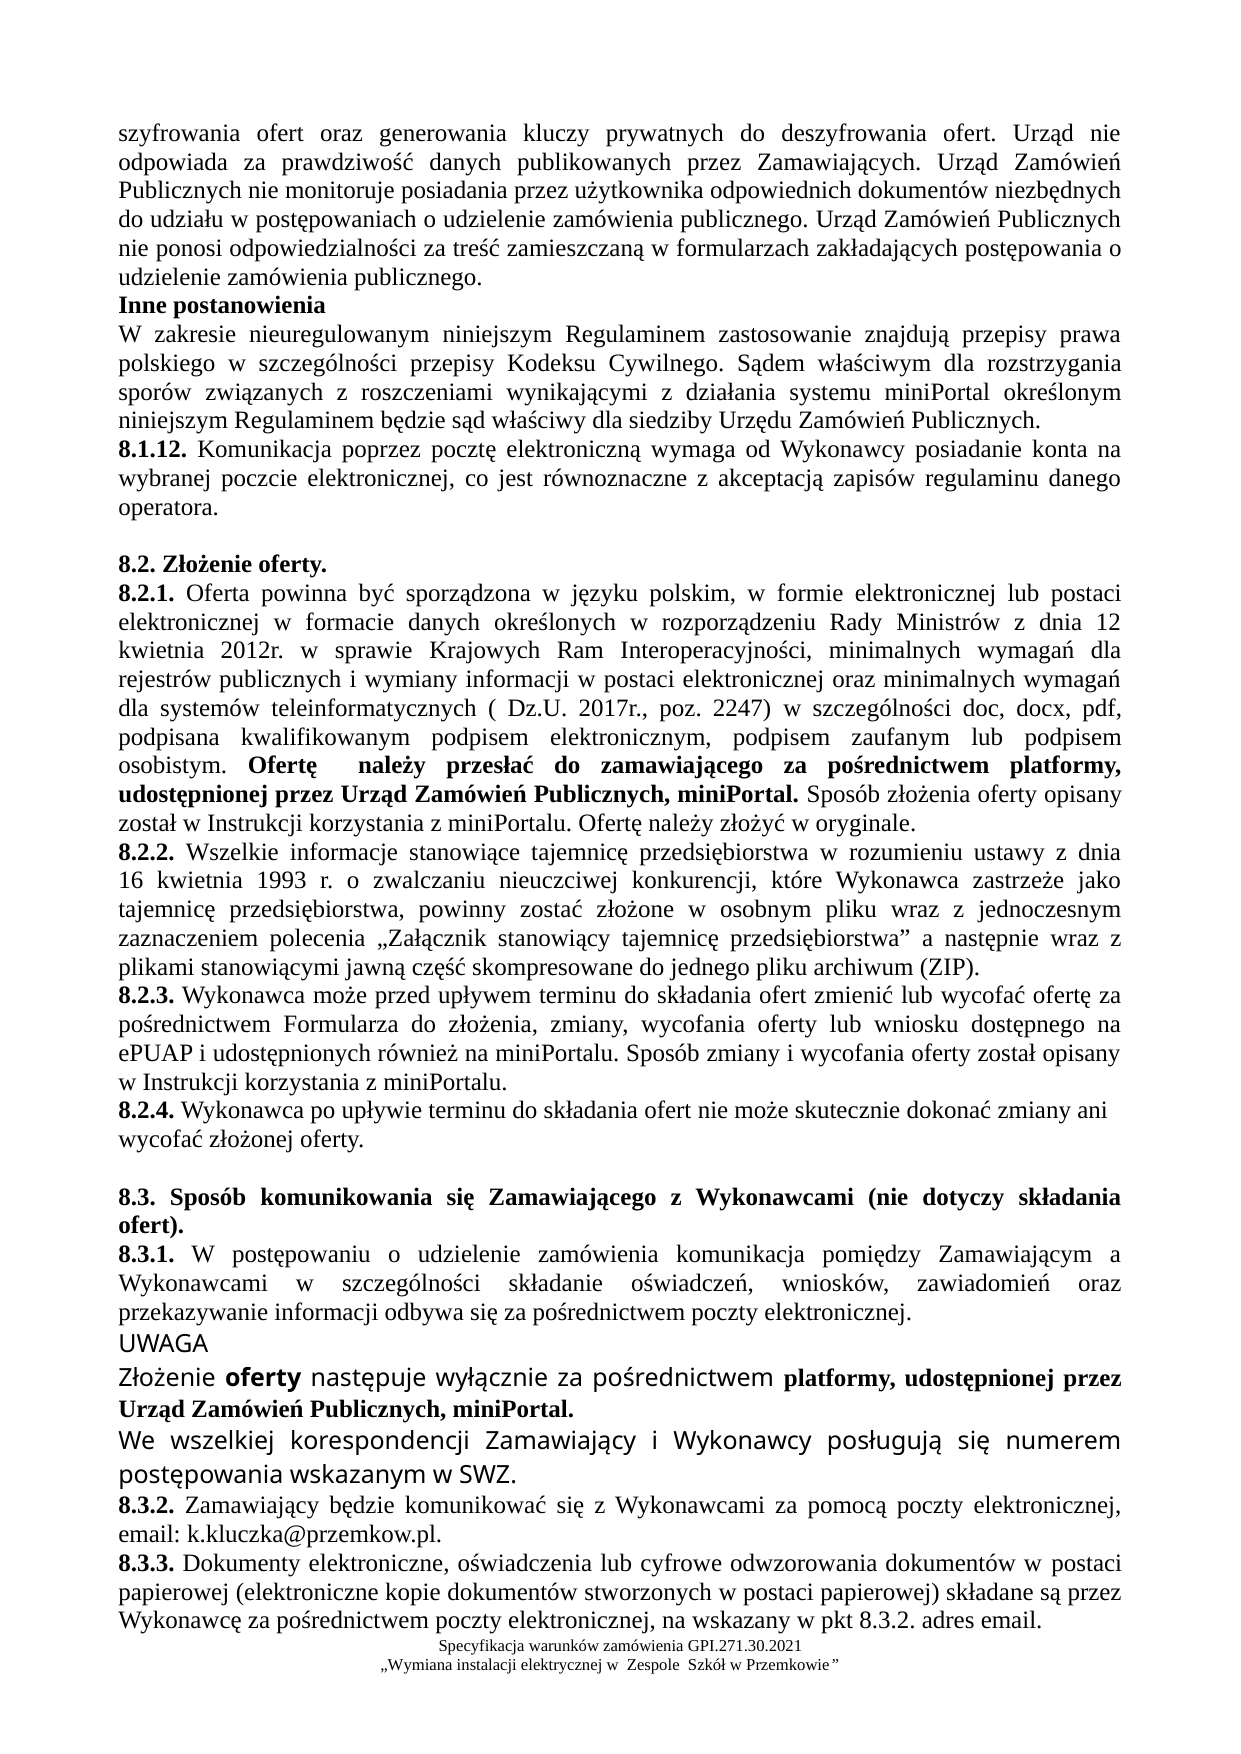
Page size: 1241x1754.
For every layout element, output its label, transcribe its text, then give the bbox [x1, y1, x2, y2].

list 8.2.4. Wykonawca po upływie terminu do składania ofert nie może skutecznie dokonać zmiany ani wycofać złożonej oferty. [118, 1096, 1122, 1153]
list 8.3.3. Dokumenty elektroniczne, oświadczenia lub cyfrowe odwzorowania dokumentów w postaci papierowej (elektroniczne kopie dokumentów stworzonych w postaci papierowej) składane są przez Wykonawcę za pośrednictwem poczty elektronicznej, na wskazany w pkt 8.3.2. adres email. [118, 1548, 1122, 1634]
text 8.2.1. Oferta powinna być sporządzona w języku polskim, w formie elektronicznej lub postaci elektronicznej w formacie danych określonych w rozporządzeniu Rady Ministrów z dnia 12 kwietnia 2012r. w sprawie Krajowych Ram Interoperacyjności, minimalnych wymagań dla rejestrów publicznych i wymiany informacji w postaci elektronicznej oraz minimalnych wymagań dla systemów teleinformatycznych ( Dz.U. 2017r., poz. 2247) w szczególności doc, docx, pdf, podpisana kwalifikowanym podpisem elektronicznym, podpisem zaufanym lub podpisem osobistym. Ofertę należy przesłać do zamawiającego za pośrednictwem platformy, udostępnionej przez Urząd Zamówień Publicznych, miniPortal. Sposób złożenia oferty opisany został w Instrukcji korzystania z miniPortalu. Ofertę należy złożyć w oryginale. [118, 578, 1122, 837]
text 8.2.2. Wszelkie informacje stanowiące tajemnicę przedsiębiorstwa w rozumieniu ustawy z dnia 16 kwietnia 1993 r. o zwalczaniu nieuczciwej konkurencji, które Wykonawca zastrzeże jako tajemnicę przedsiębiorstwa, powinny zostać złożone w osobnym pliku wraz z jednoczesnym zaznaczeniem polecenia „Załącznik stanowiący tajemnicę przedsiębiorstwa” a następnie wraz z plikami stanowiącymi jawną część skompresowane do jednego pliku archiwum (ZIP). [118, 837, 1122, 981]
list 8.2. Złożenie oferty. [118, 549, 1122, 578]
list 8.3.1. W postępowaniu o udzielenie zamówienia komunikacja pomiędzy Zamawiającym a Wykonawcami w szczególności składanie oświadczeń, wniosków, zawiadomień oraz przekazywanie informacji odbywa się za pośrednictwem poczty elektronicznej. [118, 1239, 1122, 1326]
text UWAGA [118, 1326, 1122, 1360]
text 8.2.3. Wykonawca może przed upływem terminu do składania ofert zmienić lub wycofać ofertę za pośrednictwem Formularza do złożenia, zmiany, wycofania oferty lub wniosku dostępnego na ePUAP i udostępnionych również na miniPortalu. Sposób zmiany i wycofania oferty został opisany w Instrukcji korzystania z miniPortalu. [118, 981, 1122, 1096]
subtitle Inne postanowienia [118, 291, 1122, 319]
text 8.3.2. Zamawiający będzie komunikować się z Wykonawcami za pomocą poczty elektronicznej, email: k.kluczka@przemkow.pl. [118, 1491, 1122, 1548]
text Złożenie oferty następuje wyłącznie za pośrednictwem platformy, udostępnionej przez Urząd Zamówień Publicznych, miniPortal. [118, 1360, 1122, 1422]
list 8.3. Sposób komunikowania się Zamawiającego z Wykonawcami (nie dotyczy składania ofert). [118, 1182, 1122, 1239]
text szyfrowania ofert oraz generowania kluczy prywatnych do deszyfrowania ofert. Urząd nie odpowiada za prawdziwość danych publikowanych przez Zamawiających. Urząd Zamówień Publicznych nie monitoruje posiadania przez użytkownika odpowiednich dokumentów niezbędnych do udziału w postępowaniach o udzielenie zamówienia publicznego. Urząd Zamówień Publicznych nie ponosi odpowiedzialności za treść zamieszczaną w formularzach zakładających postępowania o udzielenie zamówienia publicznego. [118, 118, 1122, 291]
text 8.1.12. Komunikacja poprzez pocztę elektroniczną wymaga od Wykonawcy posiadanie konta na wybranej poczcie elektronicznej, co jest równoznaczne z akceptacją zapisów regulaminu danego operatora. [118, 434, 1122, 521]
text We wszelkiej korespondencji Zamawiający i Wykonawcy posługują się numerem postępowania wskazanym w SWZ. [118, 1422, 1122, 1491]
text W zakresie nieuregulowanym niniejszym Regulaminem zastosowanie znajdują przepisy prawa polskiego w szczególności przepisy Kodeksu Cywilnego. Sądem właściwym dla rozstrzygania sporów związanych z roszczeniami wynikającymi z działania systemu miniPortal określonym niniejszym Regulaminem będzie sąd właściwy dla siedziby Urzędu Zamówień Publicznych. [118, 319, 1122, 434]
